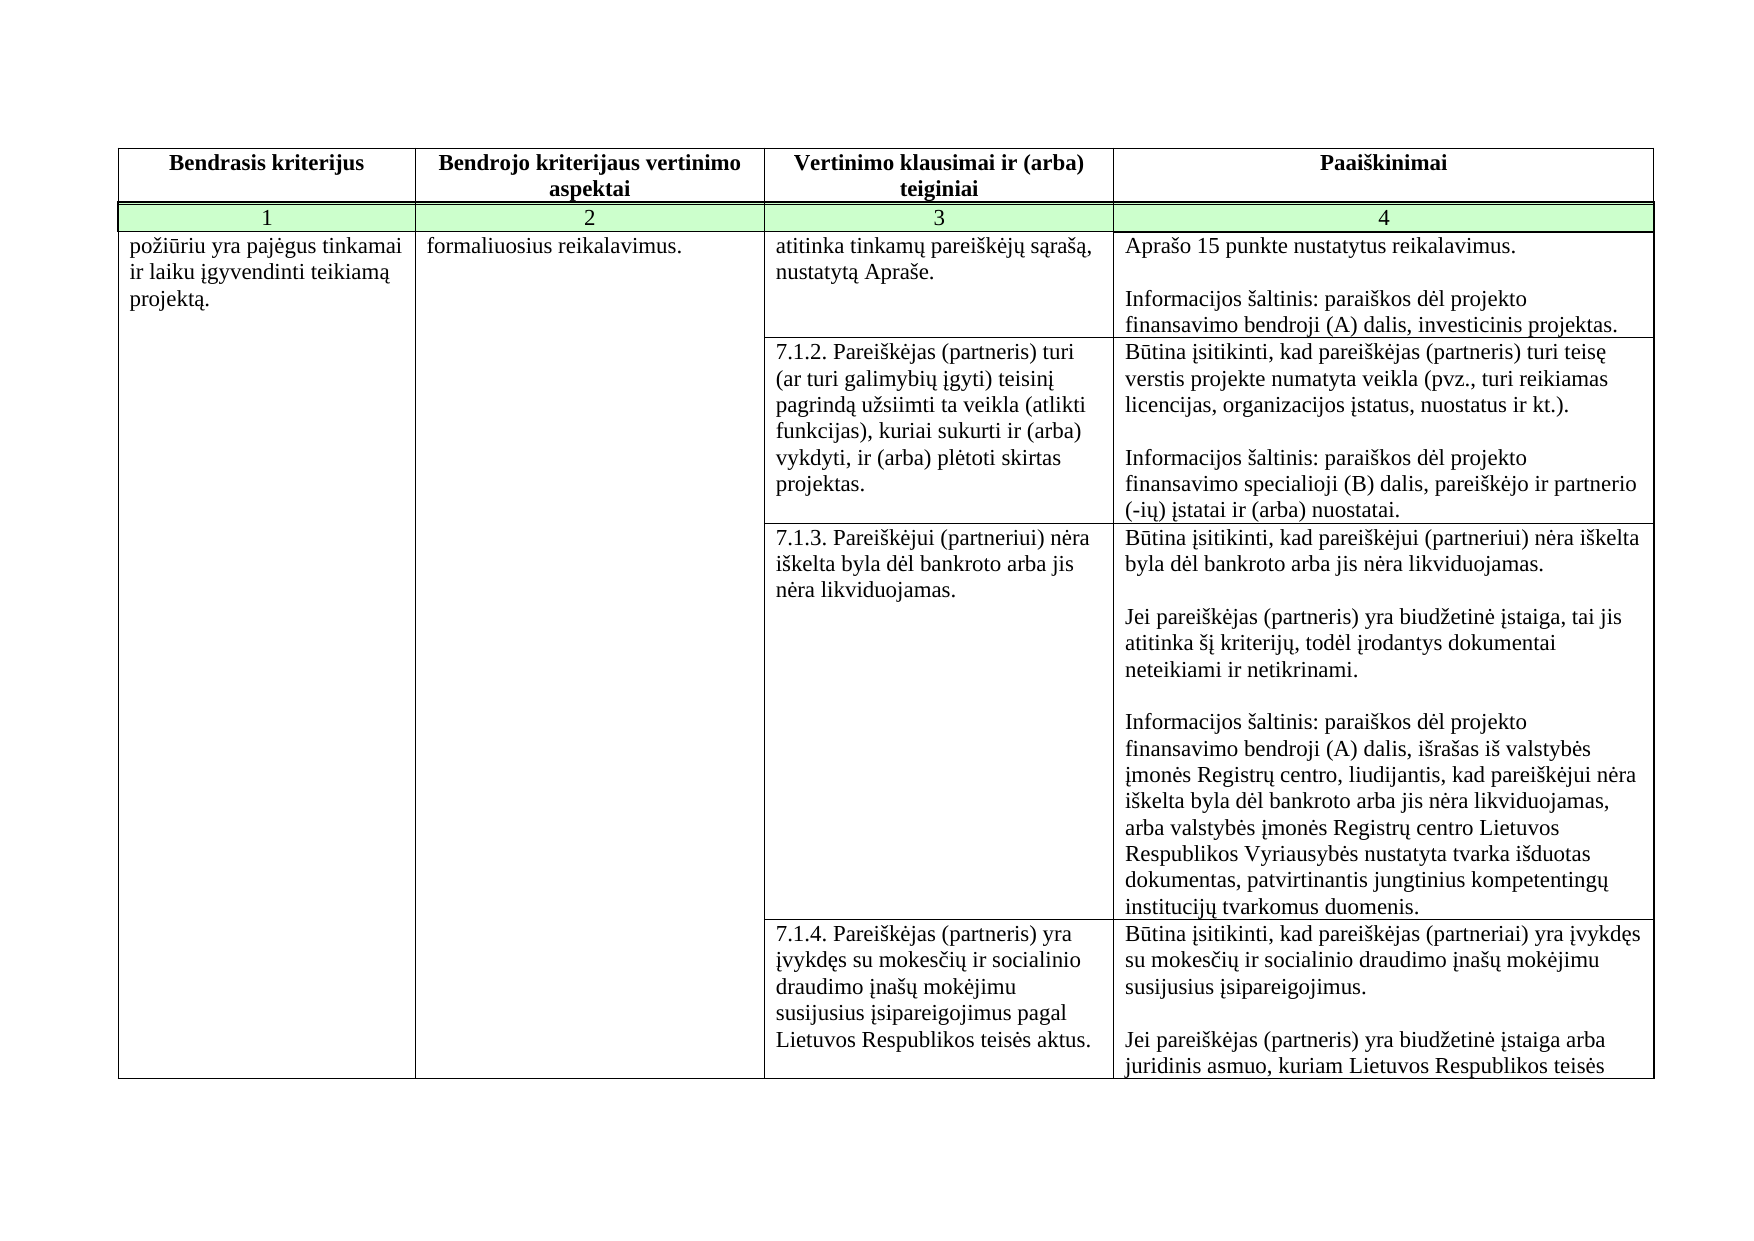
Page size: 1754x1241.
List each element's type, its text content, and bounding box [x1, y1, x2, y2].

table_cell 7.1.2. Pareiškėjas (partneris) turi (ar turi galimybių įgyti) teisinį pagrindą užsiimti ta veikla (atlikti funkcijas), kuriai sukurti ir (arba) vykdyti, ir (arba) plėtoti skirtas projektas. [765, 338, 1113, 523]
table_cell 1 [119, 205, 415, 231]
table_header Paaiškinimai [1114, 149, 1653, 201]
table_cell Būtina įsitikinti, kad pareiškėjas (partneriai) yra įvykdęs su mokesčių ir socialinio draudimo įnašų mokėjimu susijusius įsipareigojimus. Jei pareiškėjas (partneris) yra biudžetinė įstaiga arba juridinis asmuo, kuriam Lietuvos Respublikos teisės [1114, 920, 1653, 1078]
table_cell 7.1.4. Pareiškėjas (partneris) yra įvykdęs su mokesčių ir socialinio draudimo įnašų mokėjimu susijusius įsipareigojimus pagal Lietuvos Respublikos teisės aktus. [765, 920, 1113, 1078]
table_cell 3 [765, 205, 1113, 231]
table_cell formaliuosius reikalavimus. [416, 232, 764, 1078]
table_cell Aprašo 15 punkte nustatytus reikalavimus. Informacijos šaltinis: paraiškos dėl projekto finansavimo bendroji (A) dalis, investicinis projektas. [1114, 233, 1653, 337]
table_cell Būtina įsitikinti, kad pareiškėjui (partneriui) nėra iškelta byla dėl bankroto arba jis nėra likviduojamas. Jei pareiškėjas (partneris) yra biudžetinė įstaiga, tai jis atitinka šį kriterijų, todėl įrodantys dokumentai neteikiami ir netikrinami. Informacijos šaltinis: paraiškos dėl projekto finansavimo bendroji (A) dalis, išrašas iš valstybės įmonės Registrų centro, liudijantis, kad pareiškėjui nėra iškelta byla dėl bankroto arba jis nėra likviduojamas, arba valstybės įmonės Registrų centro Lietuvos Respublikos Vyriausybės nustatyta tvarka išduotas dokumentas, patvirtinantis jungtinius kompetentingų institucijų tvarkomus duomenis. [1114, 524, 1653, 919]
table_cell 7.1.3. Pareiškėjui (partneriui) nėra iškelta byla dėl bankroto arba jis nėra likviduojamas. [765, 524, 1113, 919]
table_header Bendrasis kriterijus [119, 149, 415, 201]
table_cell atitinka tinkamų pareiškėjų sąrašą, nustatytą Apraše. [765, 232, 1113, 337]
table_cell 4 [1114, 205, 1653, 231]
table_cell požiūriu yra pajėgus tinkamai ir laiku įgyvendinti teikiamą projektą. [119, 232, 415, 1078]
table_header Bendrojo kriterijaus vertinimo aspektai [416, 149, 764, 201]
table_header Vertinimo klausimai ir (arba) teiginiai [765, 149, 1113, 201]
table_cell Būtina įsitikinti, kad pareiškėjas (partneris) turi teisę verstis projekte numatyta veikla (pvz., turi reikiamas licencijas, organizacijos įstatus, nuostatus ir kt.). Informacijos šaltinis: paraiškos dėl projekto finansavimo specialioji (B) dalis, pareiškėjo ir partnerio (-ių) įstatai ir (arba) nuostatai. [1114, 338, 1653, 523]
table_cell 2 [416, 205, 764, 231]
